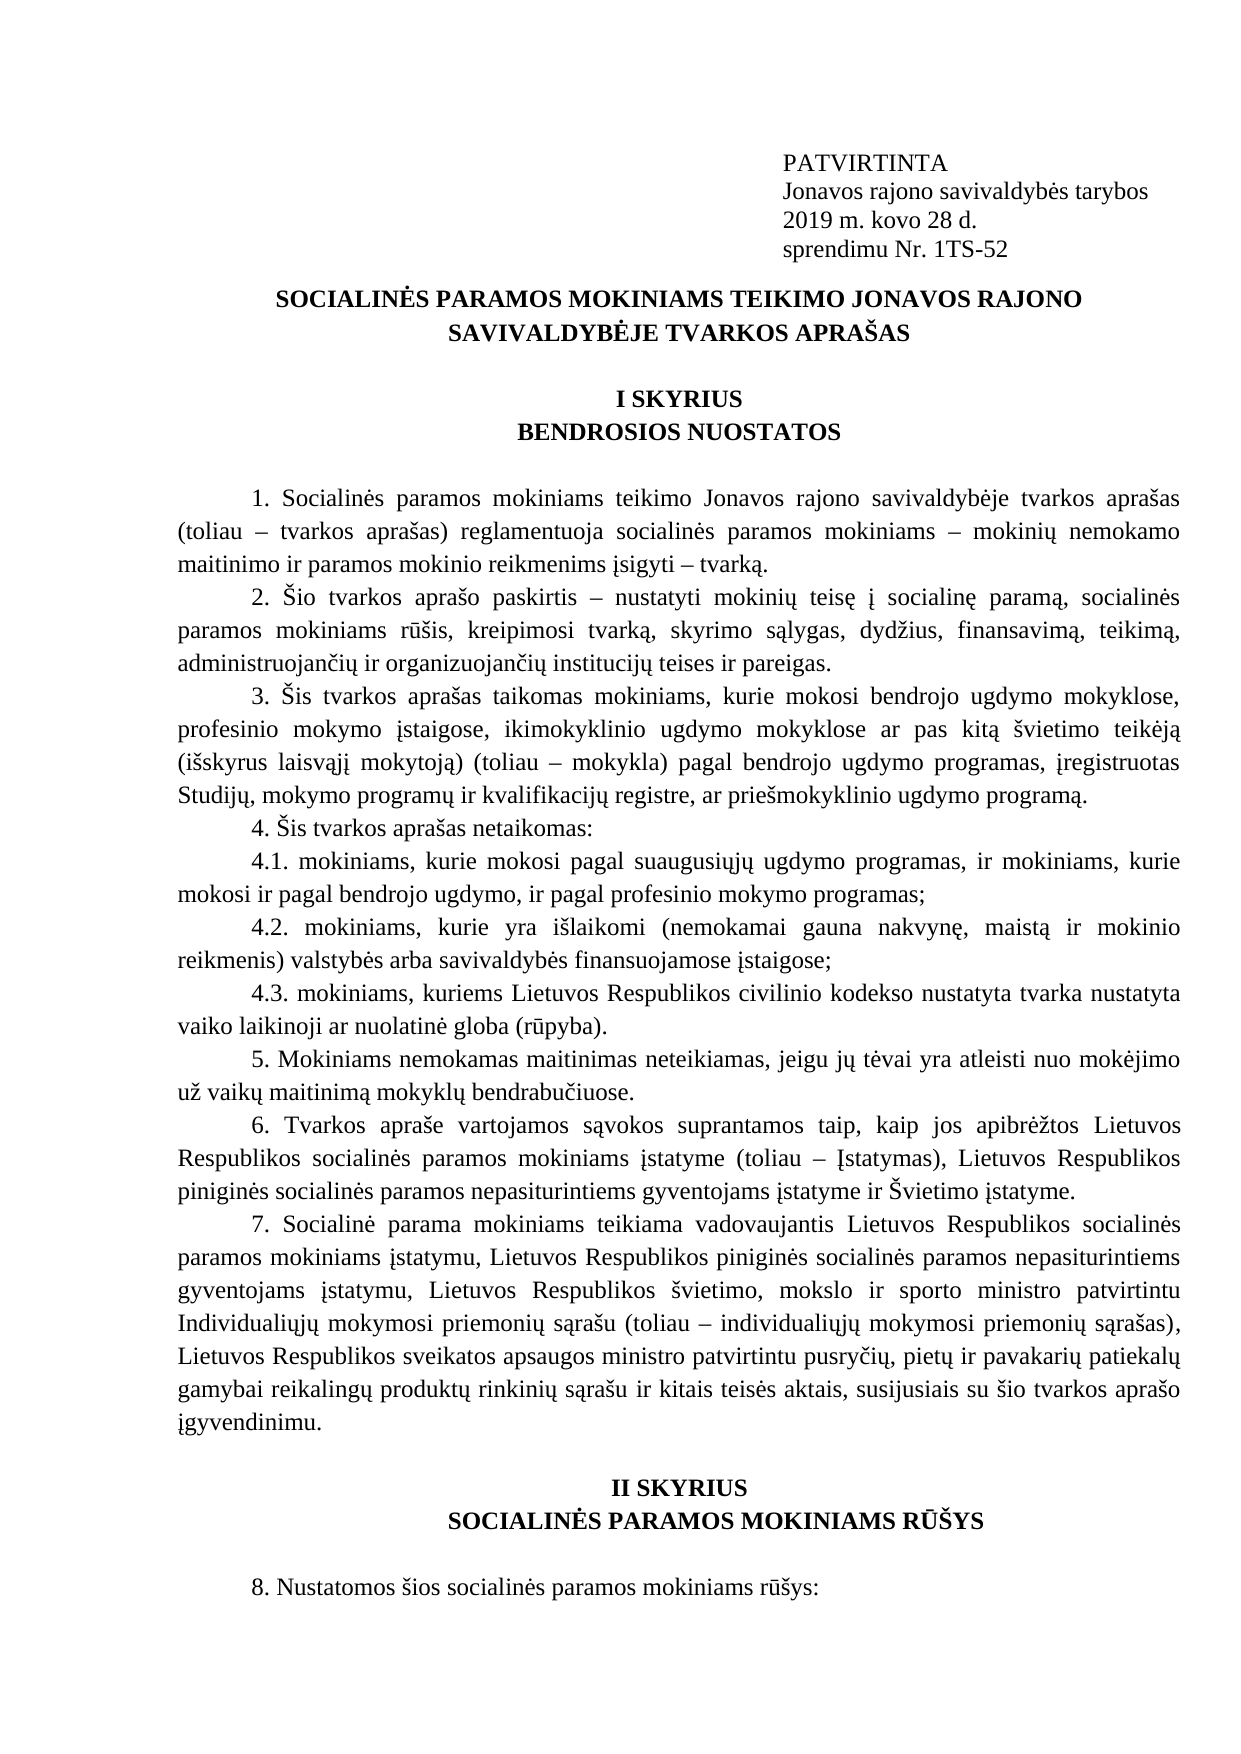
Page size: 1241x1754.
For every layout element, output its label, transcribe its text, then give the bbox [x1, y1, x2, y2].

text 4.3. mokiniams, kuriems Lietuvos Respublikos civilinio kodekso nustatyta tvarka nustatyta vaiko laikinoji ar nuolatinė globa (rūpyba). [177, 978, 1181, 1040]
text 4.2. mokiniams, kurie yra išlaikomi (nemokamai gauna nakvynę, maistą ir mokinio reikmenis) valstybės arba savivaldybės finansuojamose įstaigose; [177, 912, 1181, 974]
text 8. Nustatomos šios socialinės paramos mokiniams rūšys: [177, 1572, 1181, 1601]
text 6. Tvarkos apraše vartojamos sąvokos suprantamos taip, kaip jos apibrėžtos Lietuvos Respublikos socialinės paramos mokiniams įstatyme (toliau – Įstatymas), Lietuvos Respublikos piniginės socialinės paramos nepasiturintiems gyventojams įstatyme ir Švietimo įstatyme. [177, 1110, 1181, 1205]
text 2019 m. kovo 28 d. [177, 205, 1181, 234]
text SOCIALINĖS PARAMOS MOKINIAMS RŪŠYS [251, 1506, 1181, 1535]
text 7. Socialinė parama mokiniams teikiama vadovaujantis Lietuvos Respublikos socialinės paramos mokiniams įstatymu, Lietuvos Respublikos piniginės socialinės paramos nepasiturintiems gyventojams įstatymu, Lietuvos Respublikos švietimo, mokslo ir sporto ministro patvirtintu Individualiųjų mokymosi priemonių sąrašu (toliau – individualiųjų mokymosi priemonių sąrašas), Lietuvos Respublikos sveikatos apsaugos ministro patvirtintu pusryčių, pietų ir pavakarių patiekalų gamybai reikalingų produktų rinkinių sąrašu ir kitais teisės aktais, susijusiais su šio tvarkos aprašo įgyvendinimu. [177, 1209, 1181, 1436]
text Jonavos rajono savivaldybės tarybos [177, 176, 1181, 205]
text II SKYRIUS [177, 1473, 1181, 1502]
text 1. Socialinės paramos mokiniams teikimo Jonavos rajono savivaldybėje tvarkos aprašas (toliau – tvarkos aprašas) reglamentuoja socialinės paramos mokiniams – mokinių nemokamo maitinimo ir paramos mokinio reikmenims įsigyti – tvarką. [177, 483, 1181, 577]
text 2. Šio tvarkos aprašo paskirtis – nustatyti mokinių teisę į socialinę paramą, socialinės paramos mokiniams rūšis, kreipimosi tvarką, skyrimo sąlygas, dydžius, finansavimą, teikimą, administruojančių ir organizuojančių institucijų teises ir pareigas. [177, 582, 1181, 677]
text BENDROSIOS NUOSTATOS [177, 417, 1181, 445]
text I SKYRIUS [177, 384, 1181, 412]
text 4. Šis tvarkos aprašas netaikomas: [177, 813, 1181, 842]
text 3. Šis tvarkos aprašas taikomas mokiniams, kurie mokosi bendrojo ugdymo mokyklose, profesinio mokymo įstaigose, ikimokyklinio ugdymo mokyklose ar pas kitą švietimo teikėją (išskyrus laisvąjį mokytoją) (toliau – mokykla) pagal bendrojo ugdymo programas, įregistruotas Studijų, mokymo programų ir kvalifikacijų registre, ar priešmokyklinio ugdymo programą. [177, 681, 1181, 809]
text PATVIRTINTA [177, 148, 1181, 176]
text 5. Mokiniams nemokamas maitinimas neteikiamas, jeigu jų tėvai yra atleisti nuo mokėjimo už vaikų maitinimą mokyklų bendrabučiuose. [177, 1044, 1181, 1106]
text 4.1. mokiniams, kurie mokosi pagal suaugusiųjų ugdymo programas, ir mokiniams, kurie mokosi ir pagal bendrojo ugdymo, ir pagal profesinio mokymo programas; [177, 846, 1181, 908]
text sprendimu Nr. 1TS-52 [177, 234, 1181, 263]
text SOCIALINĖS PARAMOS MOKINIAMS TEIKIMO JONAVOS RAJONO SAVIVALDYBĖJE TVARKOS APRAŠAS [177, 284, 1181, 346]
